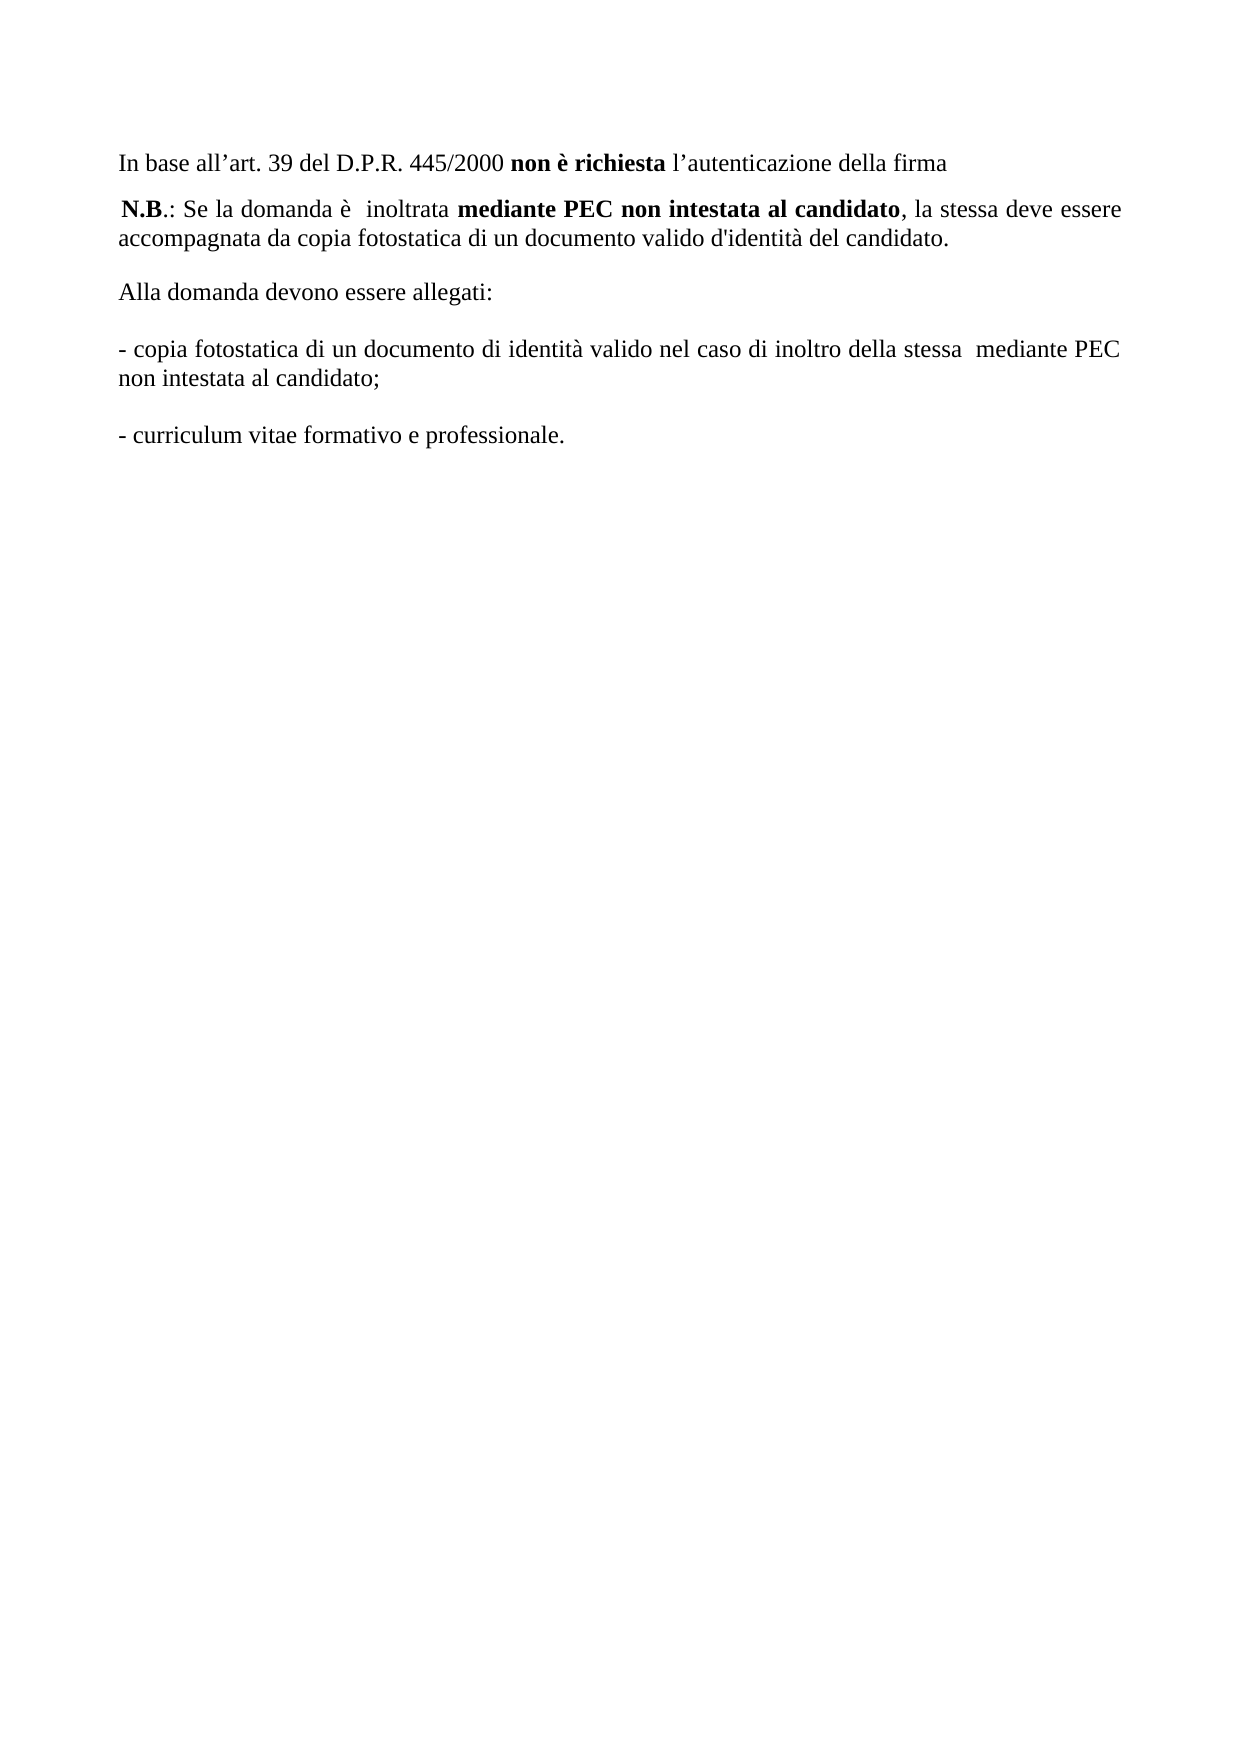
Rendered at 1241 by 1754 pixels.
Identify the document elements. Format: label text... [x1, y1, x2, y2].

text N.B.: Se la domanda è inoltrata mediante PEC non intestata al candidato, la stessa deve essere accompagnata da copia fotostatica di un documento valido d'identità del candidato. [118, 194, 1122, 252]
text Alla domanda devono essere allegati: [118, 277, 1122, 306]
text In base all’art. 39 del D.P.R. 445/2000 non è richiesta l’autenticazione della firma [118, 148, 1122, 176]
text - copia fotostatica di un documento di identità valido nel caso di inoltro della stessa mediante PEC non intestata al candidato; [118, 334, 1122, 392]
text - curriculum vitae formativo e professionale. [118, 421, 1122, 449]
